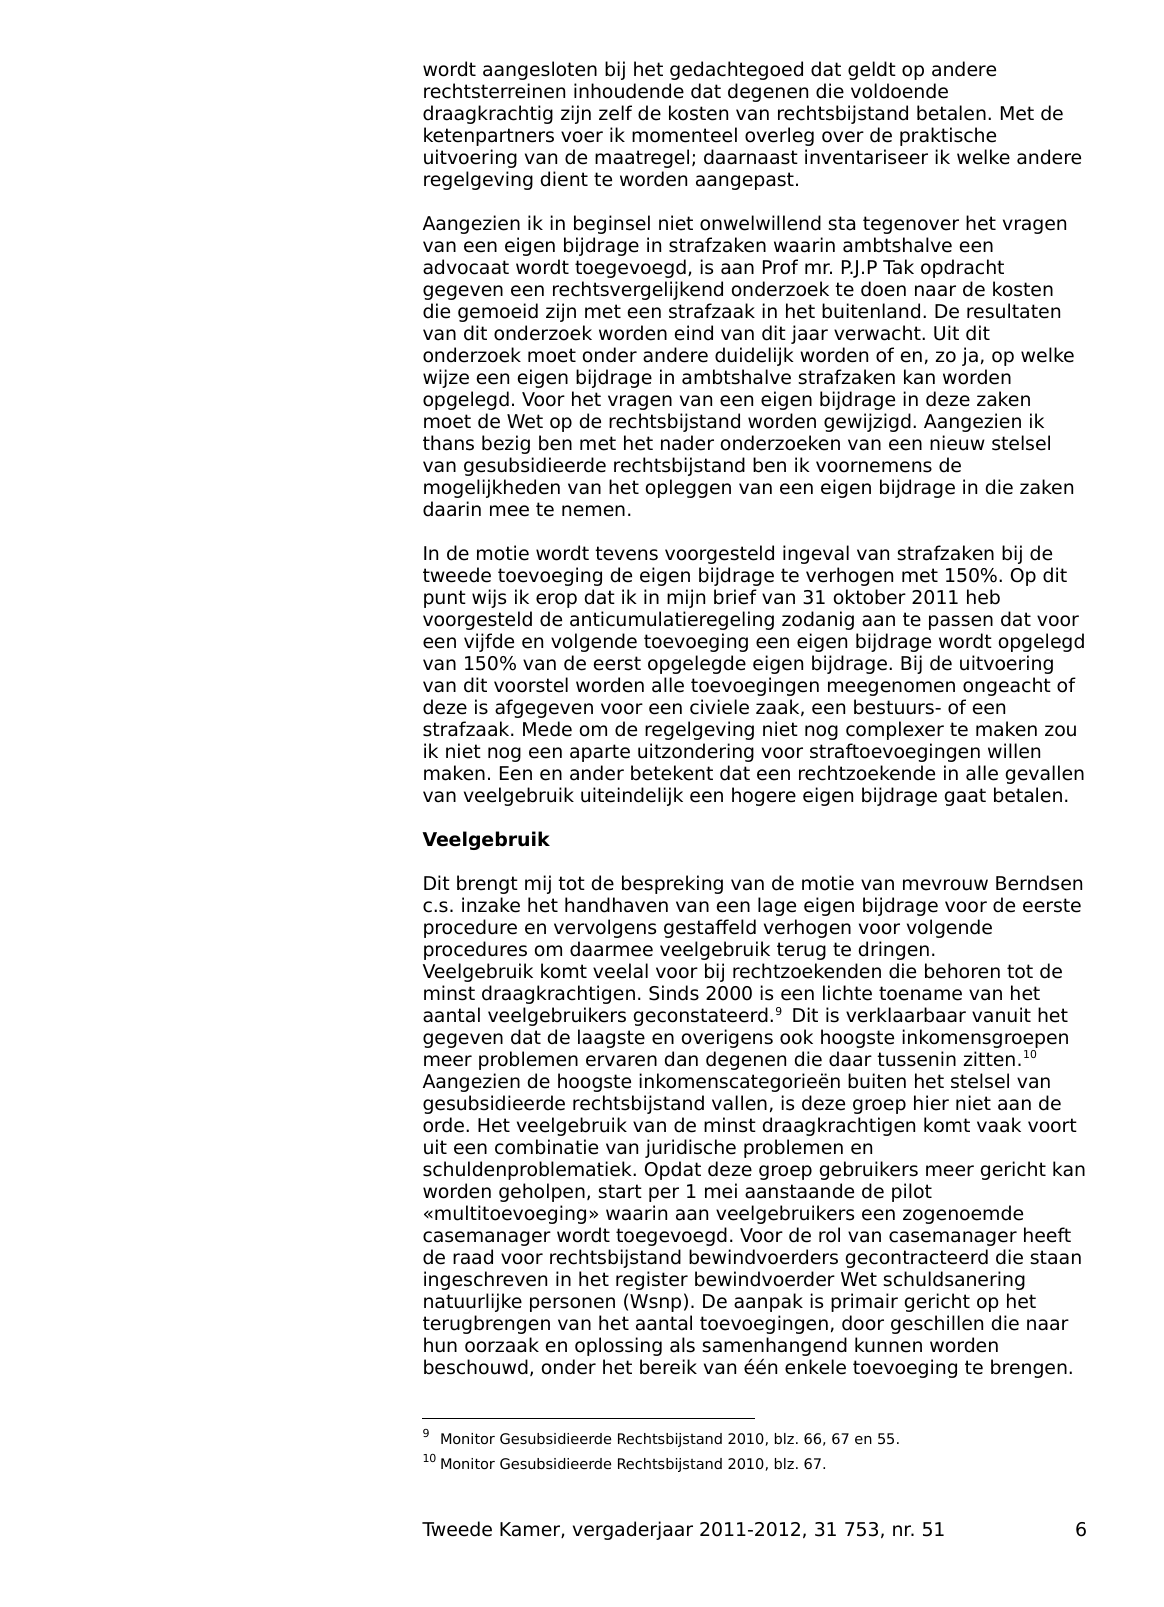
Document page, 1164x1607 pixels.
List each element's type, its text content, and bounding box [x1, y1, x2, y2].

text Monitor Gesubsidieerde Rechtsbijstand 2010, blz. 66, 67 en 55. [422, 1427, 1087, 1449]
text Dit brengt mij tot de bespreking van de motie van mevrouw Berndsen c.s. inzake het handhaven van een lage eigen bijdrage voor de eerste procedure en vervolgens gestaffeld verhogen voor volgende procedures om daarmee veelgebruik terug te dringen. [422, 873, 1087, 961]
text Aangezien ik in beginsel niet onwelwillend sta tegenover het vragen van een eigen bijdrage in strafzaken waarin ambtshalve een advocaat wordt toegevoegd, is aan Prof mr. P.J.P Tak opdracht gegeven een rechtsvergelijkend onderzoek te doen naar de kosten die gemoeid zijn met een strafzaak in het buitenland. De resultaten van dit onderzoek worden eind van dit jaar verwacht. Uit dit onderzoek moet onder andere duidelijk worden of en, zo ja, op welke wijze een eigen bijdrage in ambtshalve strafzaken kan worden opgelegd. Voor het vragen van een eigen bijdrage in deze zaken moet de Wet op de rechtsbijstand worden gewijzigd. Aangezien ik thans bezig ben met het nader onderzoeken van een nieuw stelsel van gesubsidieerde rechtsbijstand ben ik voornemens de mogelijkheden van het opleggen van een eigen bijdrage in die zaken daarin mee te nemen. [422, 213, 1087, 521]
subtitle Veelgebruik [422, 829, 1087, 851]
text Monitor Gesubsidieerde Rechtsbijstand 2010, blz. 67. [422, 1452, 1087, 1474]
text Veelgebruik komt veelal voor bij rechtzoekenden die behoren tot de minst draagkrachtigen. Sinds 2000 is een lichte toename van het aantal veelgebruikers geconstateerd. Dit is verklaarbaar vanuit het gegeven dat de laagste en overigens ook hoogste inkomensgroepen meer problemen ervaren dan degenen die daar tussenin zitten. Aangezien de hoogste inkomenscategorieën buiten het stelsel van gesubsidieerde rechtsbijstand vallen, is deze groep hier niet aan de orde. Het veelgebruik van de minst draagkrachtigen komt vaak voort uit een combinatie van juridische problemen en schuldenproblematiek. Opdat deze groep gebruikers meer gericht kan worden geholpen, start per 1 mei aanstaande de pilot «multitoevoeging» waarin aan veelgebruikers een zogenoemde casemanager wordt toegevoegd. Voor de rol van casemanager heeft de raad voor rechtsbijstand bewindvoerders gecontracteerd die staan ingeschreven in het register bewindvoerder Wet schuldsanering natuurlijke personen (Wsnp). De aanpak is primair gericht op het terugbrengen van het aantal toevoegingen, door geschillen die naar hun oorzaak en oplossing als samenhangend kunnen worden beschouwd, onder het bereik van één enkele toevoeging te brengen. [422, 961, 1087, 1379]
text wordt aangesloten bij het gedachtegoed dat geldt op andere rechtsterreinen inhoudende dat degenen die voldoende draagkrachtig zijn zelf de kosten van rechtsbijstand betalen. Met de ketenpartners voer ik momenteel overleg over de praktische uitvoering van de maatregel; daarnaast inventariseer ik welke andere regelgeving dient te worden aangepast. [422, 59, 1087, 191]
text In de motie wordt tevens voorgesteld ingeval van strafzaken bij de tweede toevoeging de eigen bijdrage te verhogen met 150%. Op dit punt wijs ik erop dat ik in mijn brief van 31 oktober 2011 heb voorgesteld de anticumulatieregeling zodanig aan te passen dat voor een vijfde en volgende toevoeging een eigen bijdrage wordt opgelegd van 150% van de eerst opgelegde eigen bijdrage. Bij de uitvoering van dit voorstel worden alle toevoegingen meegenomen ongeacht of deze is afgegeven voor een civiele zaak, een bestuurs- of een strafzaak. Mede om de regelgeving niet nog complexer te maken zou ik niet nog een aparte uitzondering voor straftoevoegingen willen maken. Een en ander betekent dat een rechtzoekende in alle gevallen van veelgebruik uiteindelijk een hogere eigen bijdrage gaat betalen. [422, 543, 1087, 807]
